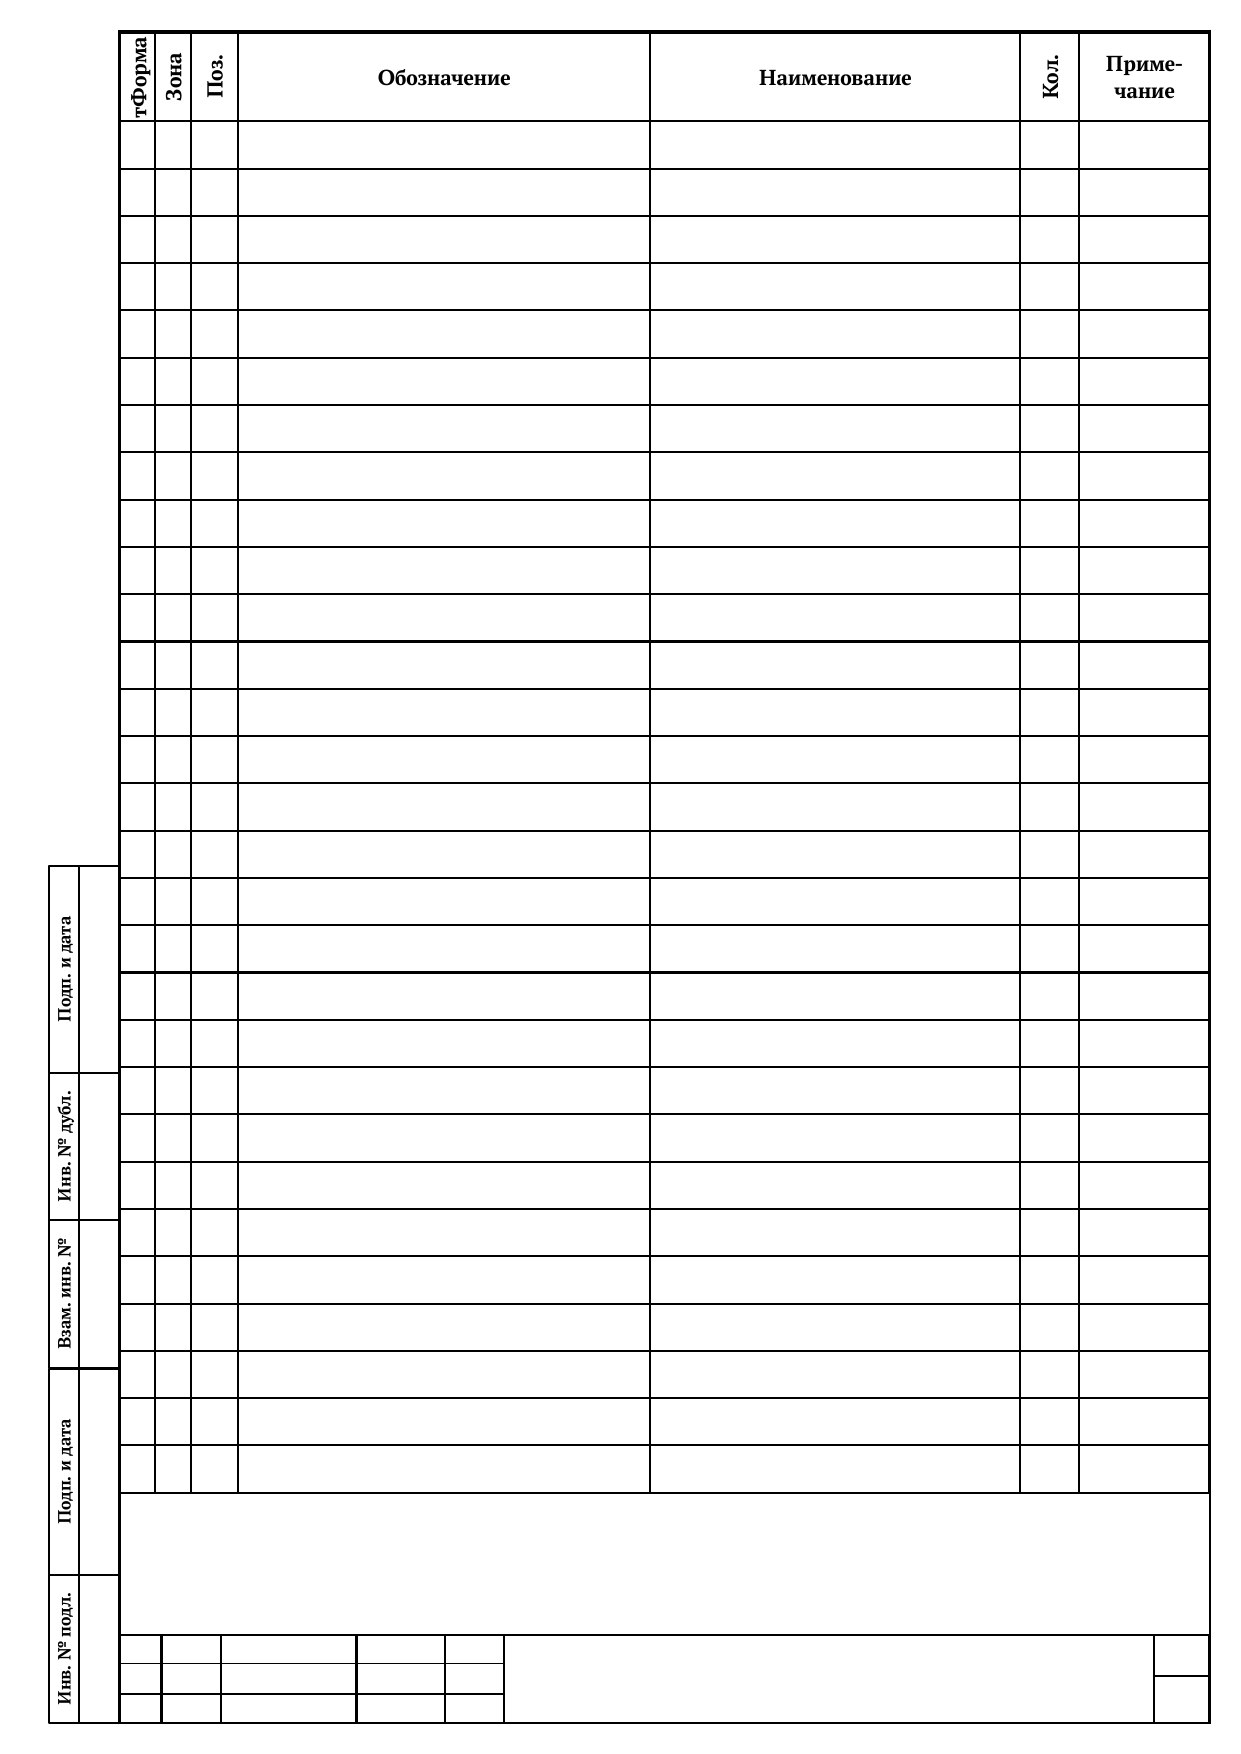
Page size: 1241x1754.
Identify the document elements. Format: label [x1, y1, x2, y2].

table_cell [1080, 1115, 1208, 1161]
table_cell [156, 1446, 190, 1492]
table_cell [121, 1305, 154, 1350]
table_cell [1021, 643, 1078, 688]
table_cell [651, 1305, 1019, 1350]
table_cell [1021, 784, 1078, 829]
table_cell [1021, 264, 1078, 309]
table_cell [121, 832, 154, 877]
table_cell [239, 1352, 649, 1397]
table_cell [239, 548, 649, 593]
table_cell [239, 1446, 649, 1492]
table_cell [1080, 170, 1208, 215]
table_cell [1021, 1257, 1078, 1302]
table_cell [192, 453, 237, 498]
table_cell [192, 311, 237, 357]
table_cell [1080, 264, 1208, 309]
table_cell [239, 453, 649, 498]
table_cell [121, 1163, 154, 1208]
table_cell [1021, 453, 1078, 498]
table_cell [1021, 879, 1078, 924]
table_cell [1080, 1163, 1208, 1208]
table_cell [192, 784, 237, 829]
table_cell [651, 217, 1019, 262]
table_cell [1021, 1446, 1078, 1492]
table_cell [651, 832, 1019, 877]
table_cell [156, 926, 190, 971]
table_cell [192, 122, 237, 167]
table_cell [192, 643, 237, 688]
table_cell [239, 879, 649, 924]
table_cell [192, 406, 237, 451]
table_cell [192, 217, 237, 262]
table_cell [239, 1115, 649, 1161]
table_cell [651, 1399, 1019, 1444]
table_cell [156, 1163, 190, 1208]
table_cell [1080, 595, 1208, 640]
table_cell [121, 1399, 154, 1444]
table_cell [1080, 643, 1208, 688]
table_cell [651, 879, 1019, 924]
table_cell [1021, 595, 1078, 640]
table_cell [156, 217, 190, 262]
table_cell [1021, 406, 1078, 451]
table_cell [1021, 1305, 1078, 1350]
table_cell [156, 170, 190, 215]
table_cell [121, 690, 154, 735]
table_cell [156, 1257, 190, 1302]
table_cell [156, 1305, 190, 1350]
table_cell [239, 595, 649, 640]
table_cell [156, 311, 190, 357]
table_cell [192, 1399, 237, 1444]
table_cell [121, 737, 154, 782]
table_cell [156, 832, 190, 877]
table_cell [1021, 926, 1078, 971]
table_cell [192, 832, 237, 877]
table_cell [121, 217, 154, 262]
table_cell [121, 974, 154, 1019]
table_cell [239, 170, 649, 215]
table_cell [1080, 501, 1208, 546]
table_cell [239, 832, 649, 877]
table_cell [1080, 690, 1208, 735]
table_cell [1080, 217, 1208, 262]
table_cell [192, 1257, 237, 1302]
table_cell [1080, 737, 1208, 782]
table_cell [121, 311, 154, 357]
table_cell [192, 1305, 237, 1350]
table_cell [1080, 974, 1208, 1019]
table_cell [192, 737, 237, 782]
table_cell [192, 1352, 237, 1397]
table_cell [121, 1352, 154, 1397]
table_cell [651, 1021, 1019, 1066]
table_cell [1080, 1257, 1208, 1302]
table_cell [1080, 1399, 1208, 1444]
table_cell [239, 501, 649, 546]
table_cell [192, 595, 237, 640]
table_cell [121, 1446, 154, 1492]
table_cell [192, 170, 237, 215]
table_cell [156, 406, 190, 451]
table_cell [651, 501, 1019, 546]
table_cell [1021, 359, 1078, 404]
table_cell [156, 690, 190, 735]
table_cell [651, 737, 1019, 782]
table_cell [121, 453, 154, 498]
table_cell [1080, 406, 1208, 451]
table_cell [1080, 926, 1208, 971]
table_cell [156, 974, 190, 1019]
table_cell [651, 974, 1019, 1019]
table_cell [651, 690, 1019, 735]
table_cell [239, 643, 649, 688]
table_cell [1021, 1021, 1078, 1066]
table_cell [239, 1399, 649, 1444]
table_cell [121, 1210, 154, 1255]
table_cell [239, 311, 649, 357]
table_cell [156, 1021, 190, 1066]
table_cell [1021, 1163, 1078, 1208]
table_cell [239, 1163, 649, 1208]
table_cell [121, 548, 154, 593]
table_cell [651, 406, 1019, 451]
table_cell [1021, 737, 1078, 782]
table_cell [1021, 1399, 1078, 1444]
table_cell [192, 359, 237, 404]
table_cell [1021, 974, 1078, 1019]
table_cell [121, 784, 154, 829]
table_cell [156, 122, 190, 167]
table_cell [651, 643, 1019, 688]
table_cell [651, 122, 1019, 167]
table_cell [1021, 832, 1078, 877]
table_cell [156, 501, 190, 546]
table_cell [239, 122, 649, 167]
table_cell [1021, 122, 1078, 167]
table_cell [1080, 359, 1208, 404]
table_cell [1021, 217, 1078, 262]
table_cell [156, 737, 190, 782]
table_cell [156, 1068, 190, 1113]
table_cell [1080, 1446, 1208, 1492]
table_cell [1080, 1068, 1208, 1113]
table_cell [156, 264, 190, 309]
table_cell [192, 1115, 237, 1161]
table_cell [239, 926, 649, 971]
table_cell [192, 548, 237, 593]
table_cell [192, 1021, 237, 1066]
table_cell [1021, 1115, 1078, 1161]
table_cell [239, 217, 649, 262]
table_cell [239, 1210, 649, 1255]
table_cell [651, 1446, 1019, 1492]
table_cell [239, 1257, 649, 1302]
table_cell [651, 1210, 1019, 1255]
table_cell [651, 1068, 1019, 1113]
table_cell [651, 1115, 1019, 1161]
table_cell [1080, 453, 1208, 498]
table_cell [192, 690, 237, 735]
table_cell [192, 264, 237, 309]
table_cell [121, 1257, 154, 1302]
table_cell [1080, 311, 1208, 357]
table_cell [651, 453, 1019, 498]
table_cell [192, 974, 237, 1019]
table_cell [1080, 1210, 1208, 1255]
table_cell [239, 406, 649, 451]
table_cell [239, 974, 649, 1019]
table_cell [192, 926, 237, 971]
table_cell [1021, 311, 1078, 357]
table_cell [239, 1021, 649, 1066]
table_cell [1080, 122, 1208, 167]
table_cell [239, 784, 649, 829]
table_cell [121, 1068, 154, 1113]
table_cell [239, 359, 649, 404]
table_cell [1080, 548, 1208, 593]
table_cell [156, 643, 190, 688]
table_cell [651, 1352, 1019, 1397]
table_cell [651, 311, 1019, 357]
table_cell [121, 170, 154, 215]
table_cell [1021, 170, 1078, 215]
table_cell [192, 1446, 237, 1492]
table_cell [651, 595, 1019, 640]
table_cell [156, 1352, 190, 1397]
table_cell [239, 264, 649, 309]
table_cell [651, 1163, 1019, 1208]
table_cell [121, 1115, 154, 1161]
table_cell [1080, 879, 1208, 924]
table_cell [121, 926, 154, 971]
table_cell [156, 784, 190, 829]
table_cell [651, 264, 1019, 309]
table_cell [121, 122, 154, 167]
table_cell [1021, 501, 1078, 546]
table_cell [121, 879, 154, 924]
table_cell [121, 595, 154, 640]
table_cell [121, 406, 154, 451]
table_cell [1021, 1068, 1078, 1113]
table_cell [156, 1115, 190, 1161]
table_cell [1021, 690, 1078, 735]
table_cell [651, 359, 1019, 404]
table_cell [1080, 832, 1208, 877]
table_cell [1080, 1305, 1208, 1350]
table_cell [121, 1021, 154, 1066]
table_cell [239, 690, 649, 735]
table_cell [156, 1210, 190, 1255]
table_cell [651, 926, 1019, 971]
table_cell [239, 1305, 649, 1350]
table_cell [1080, 1021, 1208, 1066]
table_cell [156, 453, 190, 498]
table_cell [651, 784, 1019, 829]
table_cell [1080, 784, 1208, 829]
table_cell [239, 737, 649, 782]
table_cell [156, 1399, 190, 1444]
table_cell [192, 879, 237, 924]
table_cell [1021, 1210, 1078, 1255]
table_cell [121, 359, 154, 404]
table_cell [1021, 1352, 1078, 1397]
table_cell [156, 359, 190, 404]
table_cell [192, 1163, 237, 1208]
table_cell [192, 1068, 237, 1113]
table_cell [1021, 548, 1078, 593]
table_cell [239, 1068, 649, 1113]
table_cell [121, 643, 154, 688]
table_cell [651, 170, 1019, 215]
table_cell [121, 501, 154, 546]
table_cell [651, 1257, 1019, 1302]
table_cell [121, 264, 154, 309]
table_cell [156, 548, 190, 593]
table_cell [192, 1210, 237, 1255]
table_cell [156, 595, 190, 640]
table_cell [156, 879, 190, 924]
table_cell [1080, 1352, 1208, 1397]
table_cell [192, 501, 237, 546]
table_cell [651, 548, 1019, 593]
